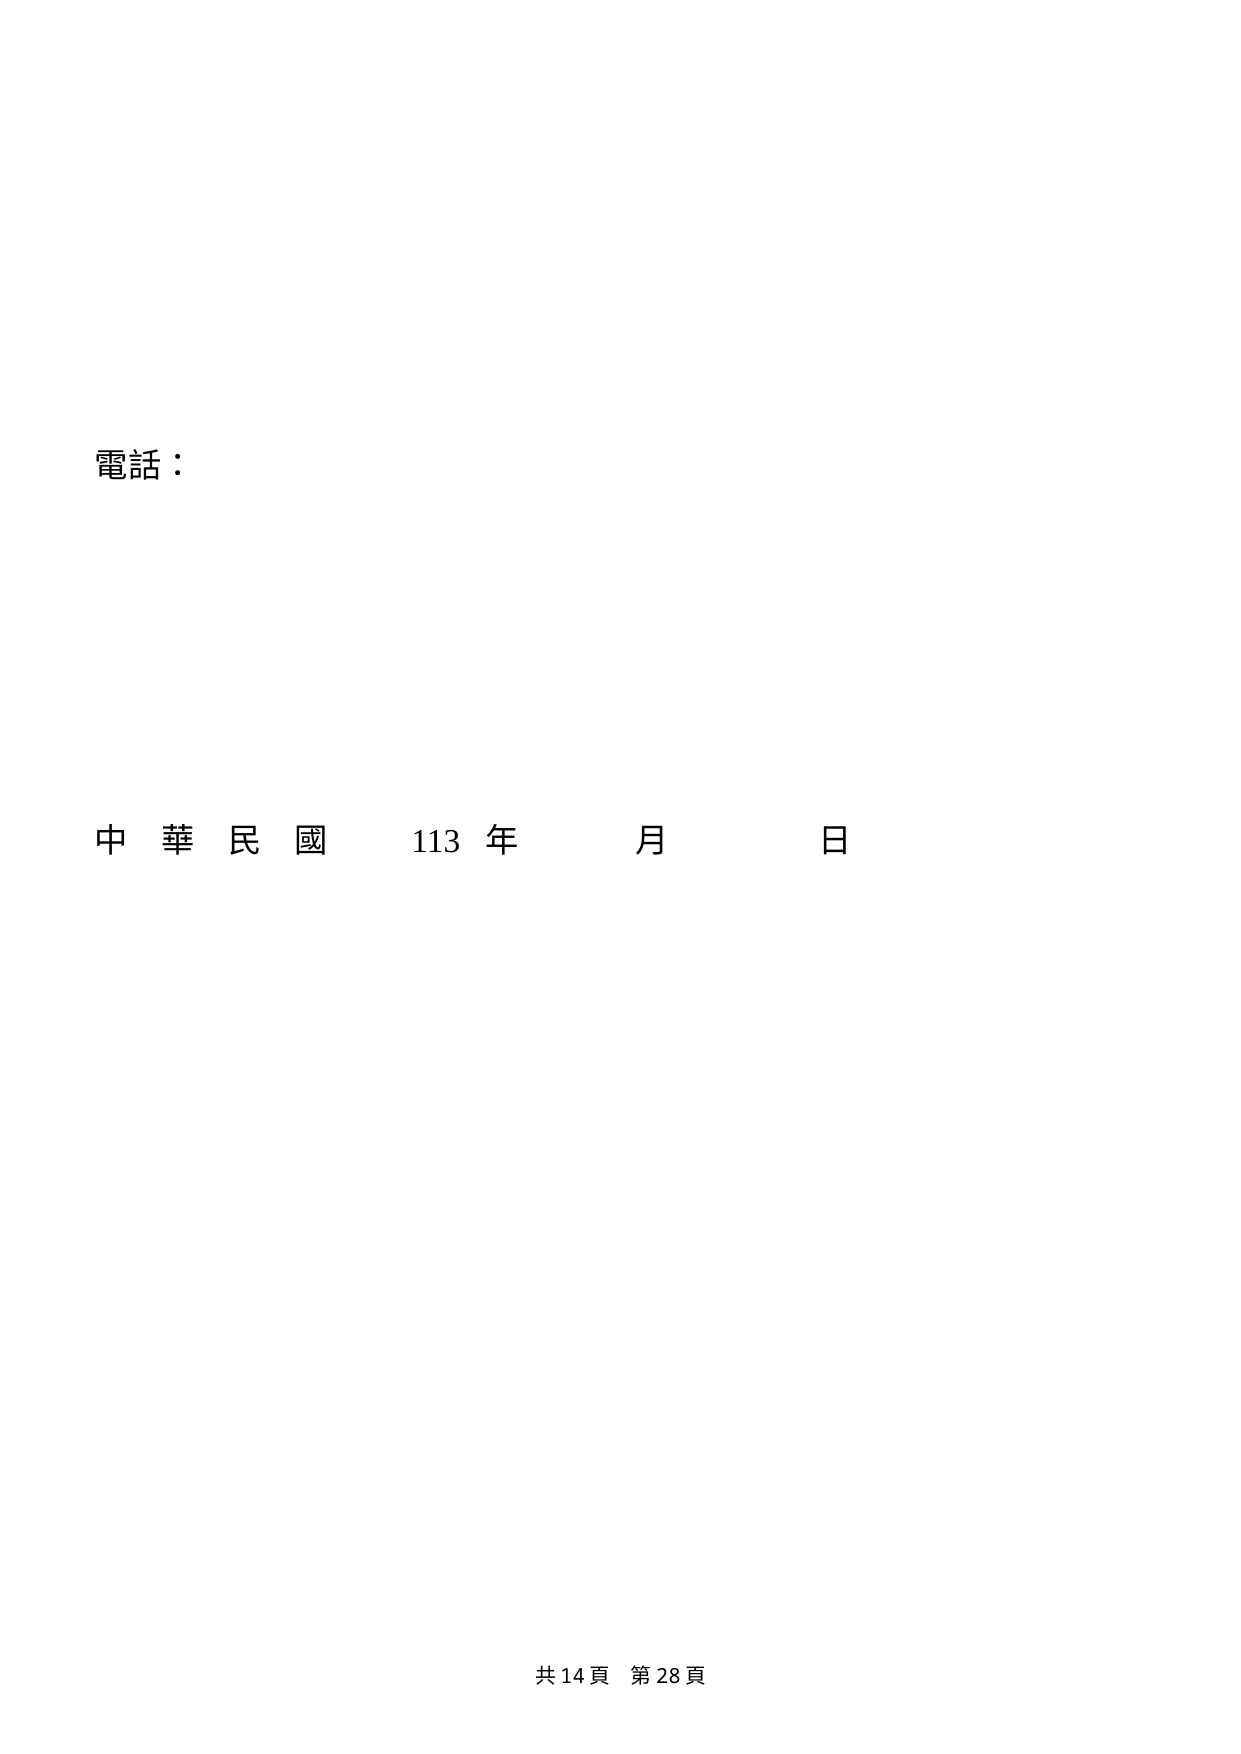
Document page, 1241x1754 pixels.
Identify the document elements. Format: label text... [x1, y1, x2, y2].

text 電話： [94, 422, 1146, 484]
text 中 華 民 國 113 年 月 日 [94, 797, 1146, 859]
